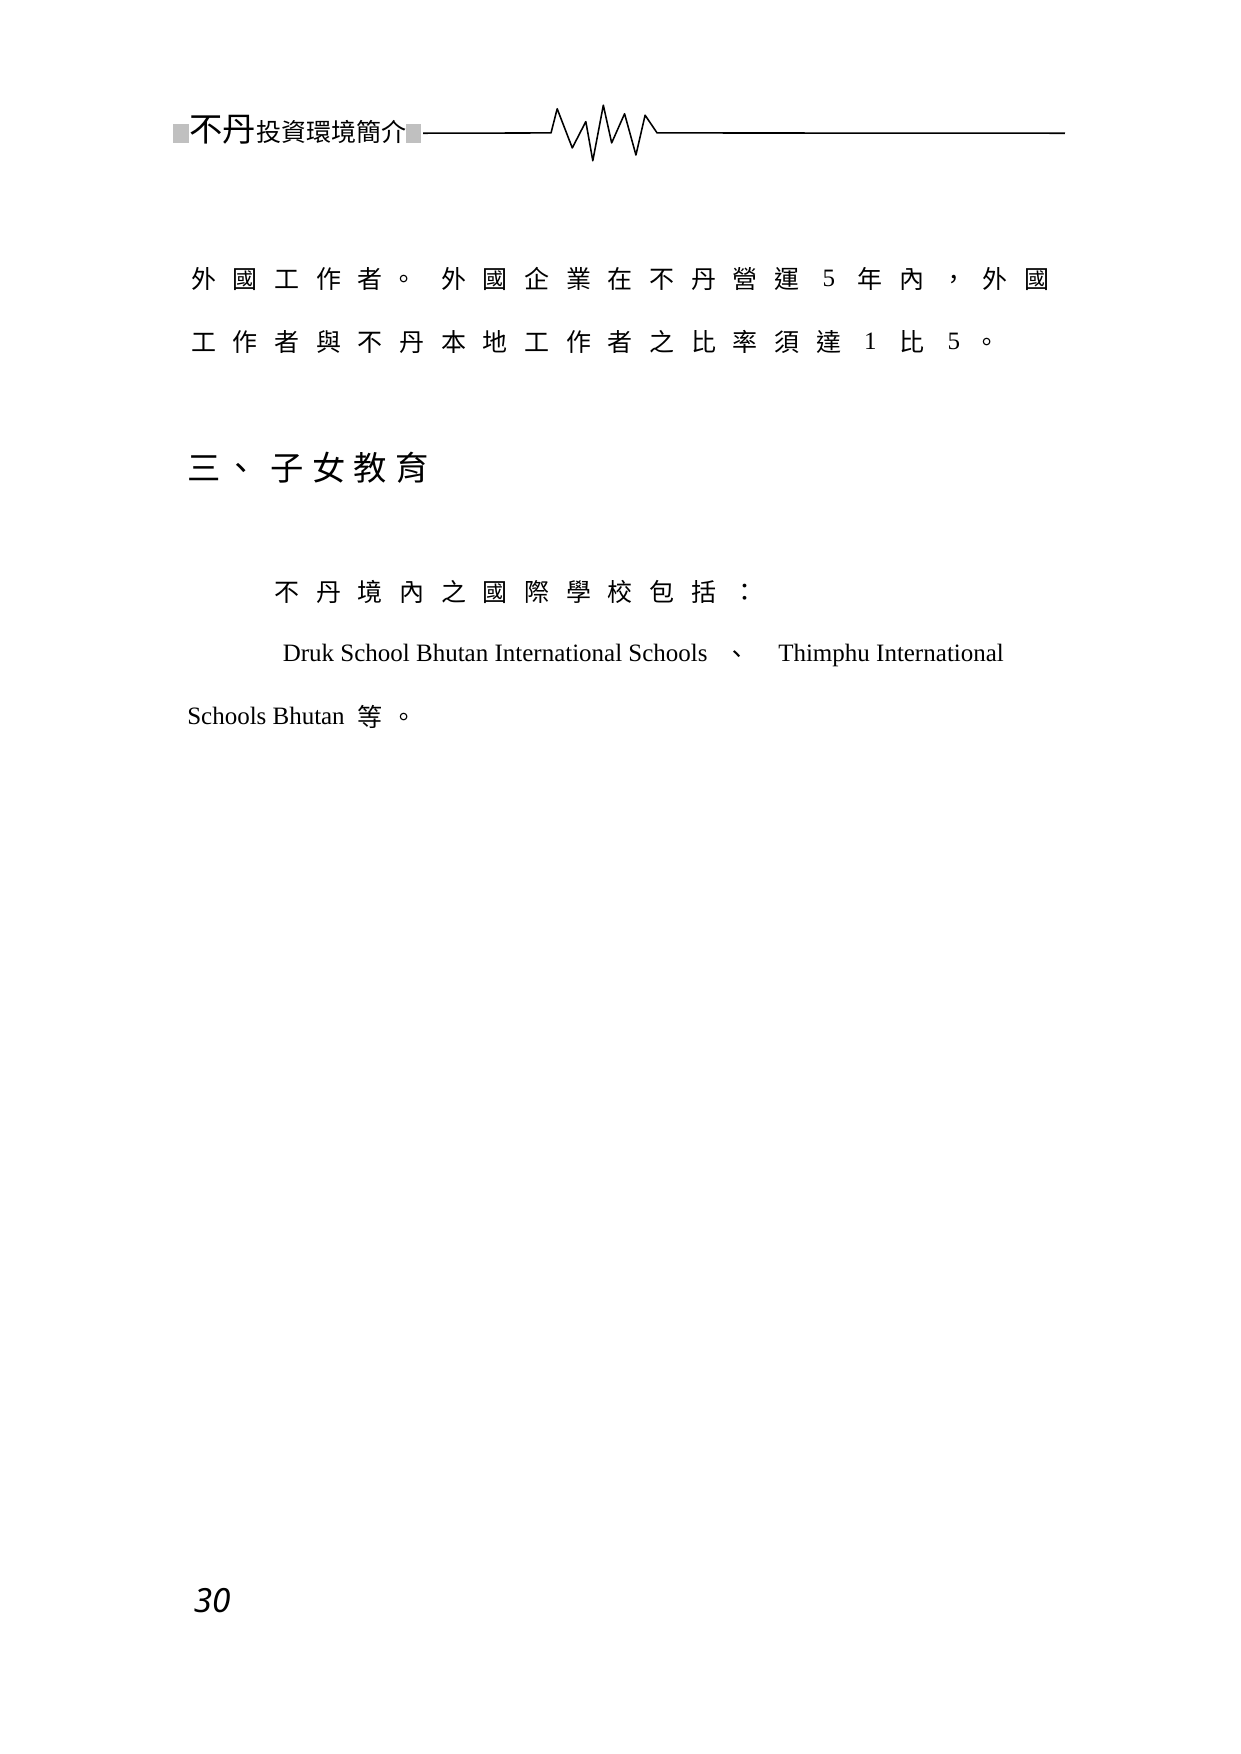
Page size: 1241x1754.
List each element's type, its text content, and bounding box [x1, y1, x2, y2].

text 外國工作者。外國企業在不丹營運5年內，外國工作者與不丹本地工作者之比率須達1比5。 [183, 236, 1058, 361]
text 三、子女教育 [183, 424, 1058, 486]
text 不丹境內之國際學校包括： [183, 549, 1058, 611]
text Druk School Bhutan International Schools、Thimphu International Schools Bhutan等。 [183, 611, 1058, 736]
